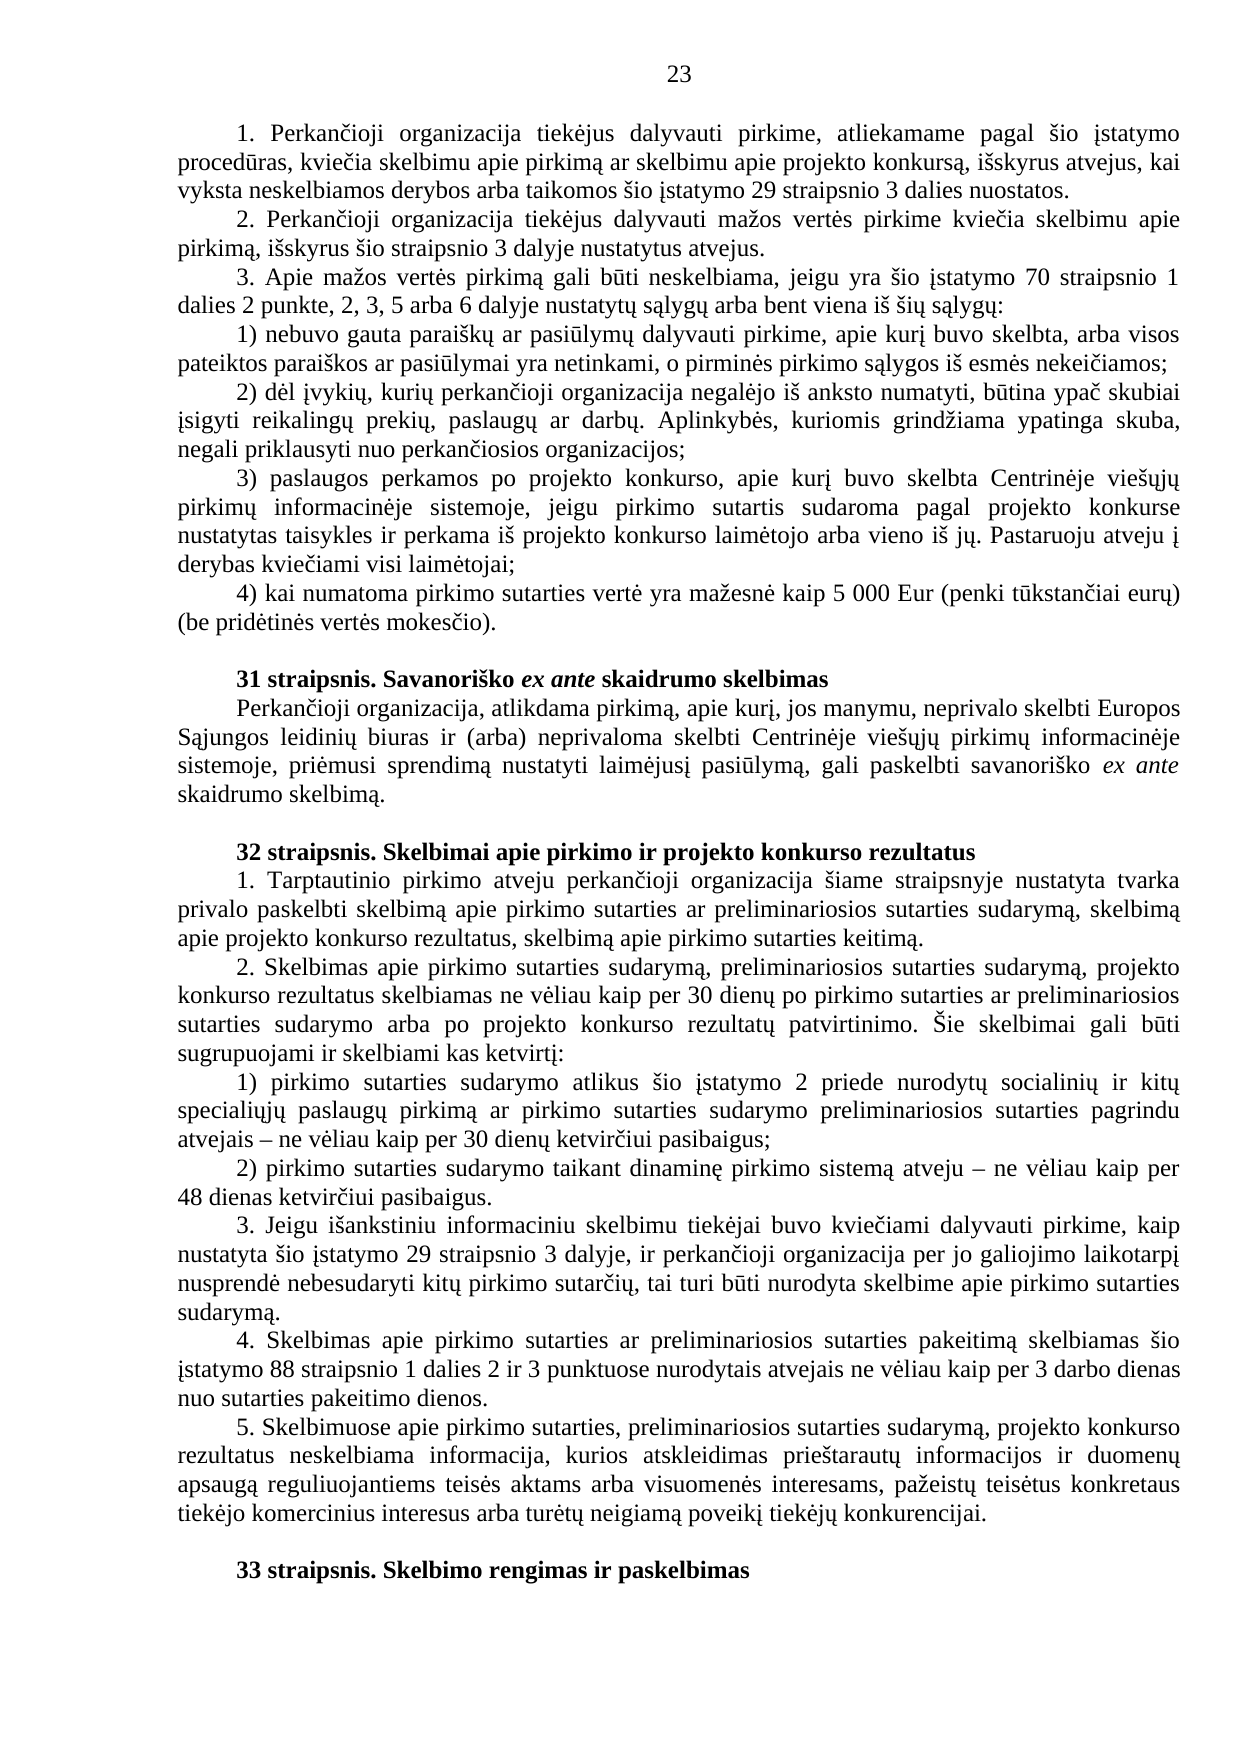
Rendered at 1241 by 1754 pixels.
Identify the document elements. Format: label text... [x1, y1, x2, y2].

text 3) paslaugos perkamos po projekto konkurso, apie kurį buvo skelbta Centrinėje viešųjų pirkimų informacinėje sistemoje, jeigu pirkimo sutartis sudaroma pagal projekto konkurse nustatytas taisykles ir perkama iš projekto konkurso laimėtojo arba vieno iš jų. Pastaruoju atveju į derybas kviečiami visi laimėtojai; [177, 463, 1181, 578]
text 2. Perkančioji organizacija tiekėjus dalyvauti mažos vertės pirkime kviečia skelbimu apie pirkimą, išskyrus šio straipsnio 3 dalyje nustatytus atvejus. [177, 204, 1181, 262]
text 4) kai numatoma pirkimo sutarties vertė yra mažesnė kaip 5 000 Eur (penki tūkstančiai eurų) (be pridėtinės vertės mokesčio). [177, 578, 1181, 636]
text Perkančioji organizacija, atlikdama pirkimą, apie kurį, jos manymu, neprivalo skelbti Europos Sąjungos leidinių biuras ir (arba) neprivaloma skelbti Centrinėje viešųjų pirkimų informacinėje sistemoje, priėmusi sprendimą nustatyti laimėjusį pasiūlymą, gali paskelbti savanoriško ex ante skaidrumo skelbimą. [177, 693, 1181, 808]
text 1) pirkimo sutarties sudarymo atlikus šio įstatymo 2 priede nurodytų socialinių ir kitų specialiųjų paslaugų pirkimą ar pirkimo sutarties sudarymo preliminariosios sutarties pagrindu atvejais – ne vėliau kaip per 30 dienų ketvirčiui pasibaigus; [177, 1067, 1181, 1153]
text 3. Apie mažos vertės pirkimą gali būti neskelbiama, jeigu yra šio įstatymo 70 straipsnio 1 dalies 2 punkte, 2, 3, 5 arba 6 dalyje nustatytų sąlygų arba bent viena iš šių sąlygų: [177, 262, 1181, 319]
text 2) pirkimo sutarties sudarymo taikant dinaminę pirkimo sistemą atveju – ne vėliau kaip per 48 dienas ketvirčiui pasibaigus. [177, 1153, 1181, 1211]
text 2. Skelbimas apie pirkimo sutarties sudarymą, preliminariosios sutarties sudarymą, projekto konkurso rezultatus skelbiamas ne vėliau kaip per 30 dienų po pirkimo sutarties ar preliminariosios sutarties sudarymo arba po projekto konkurso rezultatų patvirtinimo. Šie skelbimai gali būti sugrupuojami ir skelbiami kas ketvirtį: [177, 952, 1181, 1067]
text 2) dėl įvykių, kurių perkančioji organizacija negalėjo iš anksto numatyti, būtina ypač skubiai įsigyti reikalingų prekių, paslaugų ar darbų. Aplinkybės, kuriomis grindžiama ypatinga skuba, negali priklausyti nuo perkančiosios organizacijos; [177, 377, 1181, 463]
text 31 straipsnis. Savanoriško ex ante skaidrumo skelbimas [177, 664, 1181, 693]
text 1. Perkančioji organizacija tiekėjus dalyvauti pirkime, atliekamame pagal šio įstatymo procedūras, kviečia skelbimu apie pirkimą ar skelbimu apie projekto konkursą, išskyrus atvejus, kai vyksta neskelbiamos derybos arba taikomos šio įstatymo 29 straipsnio 3 dalies nuostatos. [177, 118, 1181, 204]
text 3. Jeigu išankstiniu informaciniu skelbimu tiekėjai buvo kviečiami dalyvauti pirkime, kaip nustatyta šio įstatymo 29 straipsnio 3 dalyje, ir perkančioji organizacija per jo galiojimo laikotarpį nusprendė nebesudaryti kitų pirkimo sutarčių, tai turi būti nurodyta skelbime apie pirkimo sutarties sudarymą. [177, 1211, 1181, 1326]
text 33 straipsnis. Skelbimo rengimas ir paskelbimas [177, 1556, 1181, 1584]
text 1) nebuvo gauta paraiškų ar pasiūlymų dalyvauti pirkime, apie kurį buvo skelbta, arba visos pateiktos paraiškos ar pasiūlymai yra netinkami, o pirminės pirkimo sąlygos iš esmės nekeičiamos; [177, 319, 1181, 377]
text 5. Skelbimuose apie pirkimo sutarties, preliminariosios sutarties sudarymą, projekto konkurso rezultatus neskelbiama informacija, kurios atskleidimas prieštarautų informacijos ir duomenų apsaugą reguliuojantiems teisės aktams arba visuomenės interesams, pažeistų teisėtus konkretaus tiekėjo komercinius interesus arba turėtų neigiamą poveikį tiekėjų konkurencijai. [177, 1412, 1181, 1527]
text 1. Tarptautinio pirkimo atveju perkančioji organizacija šiame straipsnyje nustatyta tvarka privalo paskelbti skelbimą apie pirkimo sutarties ar preliminariosios sutarties sudarymą, skelbimą apie projekto konkurso rezultatus, skelbimą apie pirkimo sutarties keitimą. [177, 866, 1181, 952]
text 32 straipsnis. Skelbimai apie pirkimo ir projekto konkurso rezultatus [177, 837, 1181, 866]
text 4. Skelbimas apie pirkimo sutarties ar preliminariosios sutarties pakeitimą skelbiamas šio įstatymo 88 straipsnio 1 dalies 2 ir 3 punktuose nurodytais atvejais ne vėliau kaip per 3 darbo dienas nuo sutarties pakeitimo dienos. [177, 1326, 1181, 1412]
